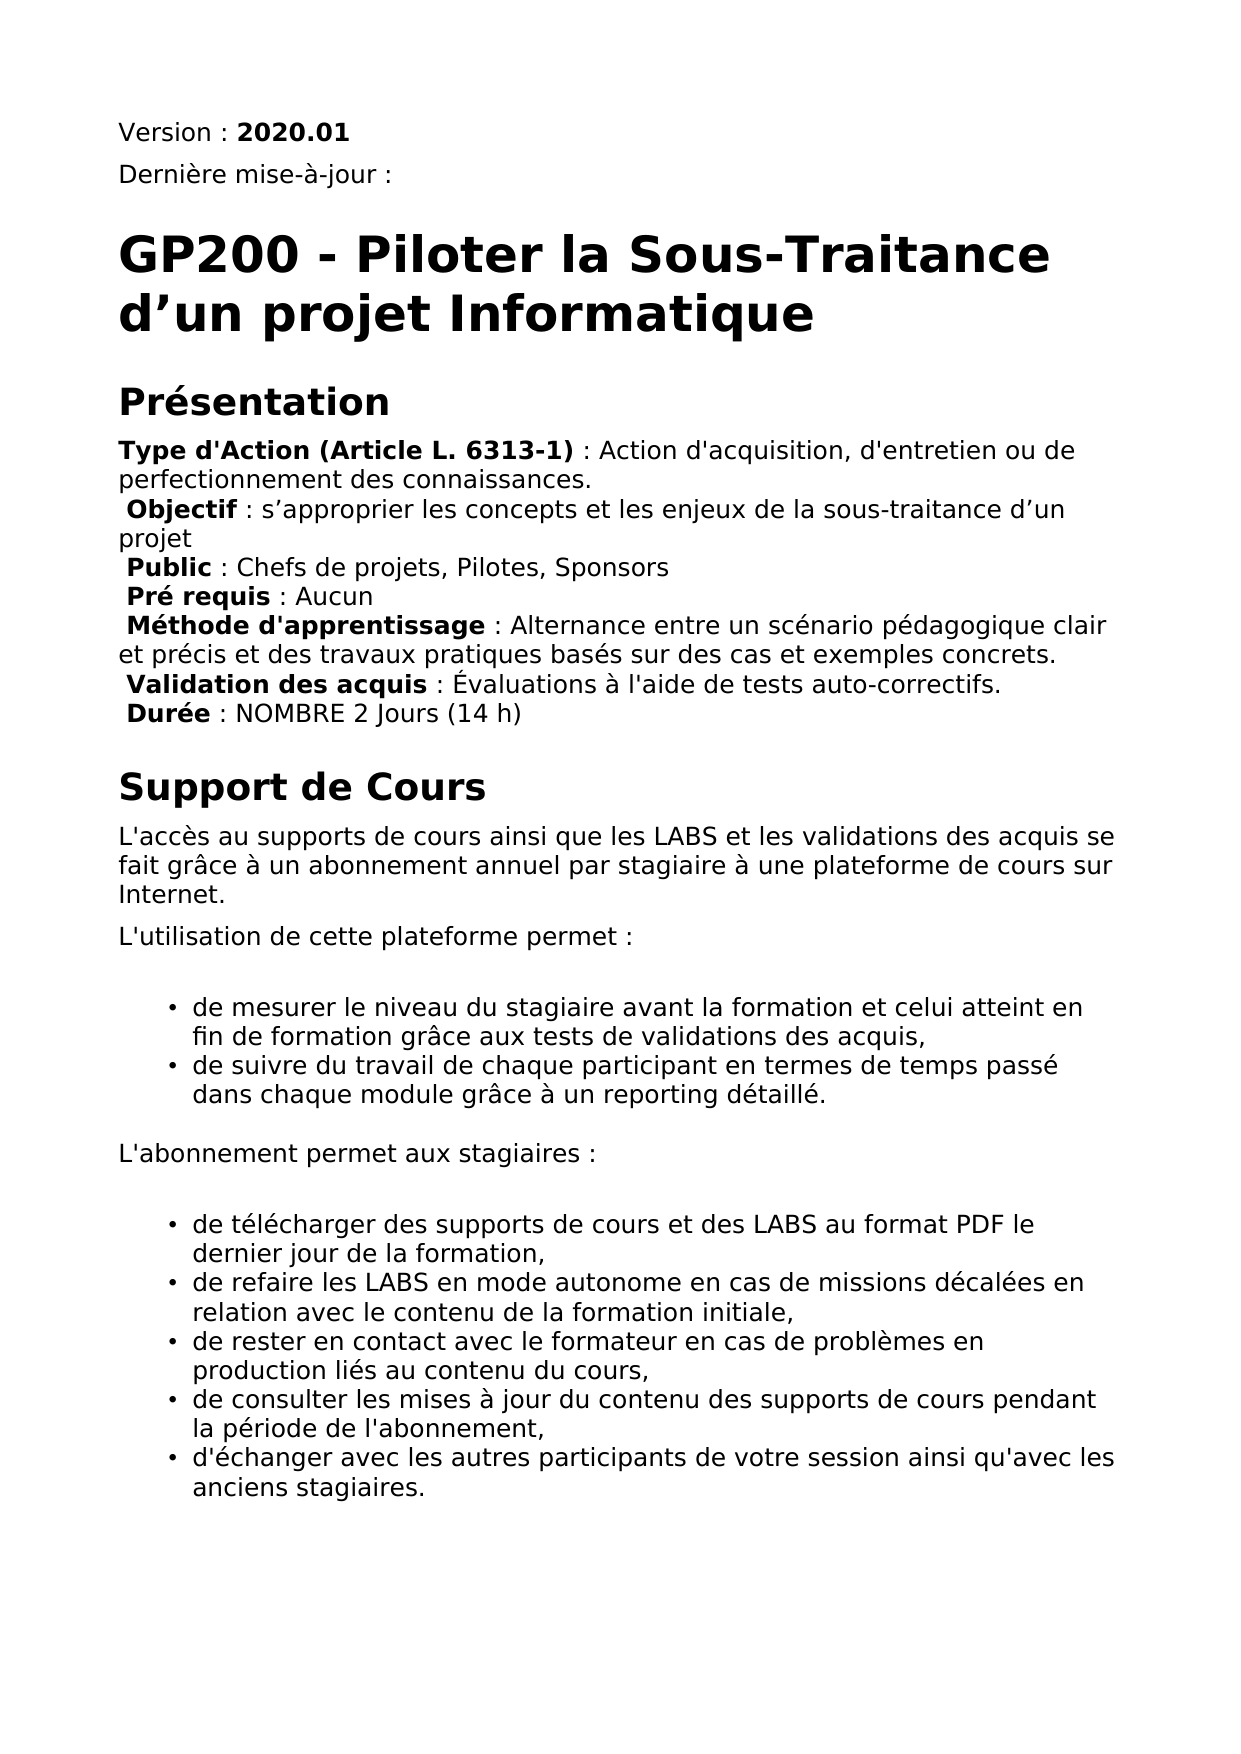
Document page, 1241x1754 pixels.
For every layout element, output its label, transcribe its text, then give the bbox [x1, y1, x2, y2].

text L'abonnement permet aux stagiaires : [118, 1139, 1122, 1168]
list d'échanger avec les autres participants de votre session ainsi qu'avec les anciens stagiaires. [177, 1444, 1122, 1502]
list de suivre du travail de chaque participant en termes de temps passé dans chaque module grâce à un reporting détaillé. [177, 1051, 1122, 1110]
list de refaire les LABS en mode autonome en cas de missions décalées en relation avec le contenu de la formation initiale, [177, 1269, 1122, 1327]
text Dernière mise-à-jour : [118, 160, 1122, 189]
subtitle Présentation [118, 380, 1122, 424]
text Version : 2020.01 [118, 118, 1122, 147]
list de mesurer le niveau du stagiaire avant la formation et celui atteint en fin de formation grâce aux tests de validations des acquis, [177, 993, 1122, 1051]
text Type d'Action (Article L. 6313-1) : Action d'acquisition, d'entretien ou de perfectionnement des connaissances. Objectif : s’approprier les concepts et les enjeux de la sous-traitance d’un projet Public : Chefs de projets, Pilotes, Sponsors Pré requis : Aucun Méthode d'apprentissage : Alternance entre un scénario pédagogique clair et précis et des travaux pratiques basés sur des cas et exemples concrets. Validation des acquis : Évaluations à l'aide de tests auto-correctifs. Durée : NOMBRE 2 Jours (14 h) [118, 437, 1122, 728]
text L'utilisation de cette plateforme permet : [118, 922, 1122, 951]
list de consulter les mises à jour du contenu des supports de cours pendant la période de l'abonnement, [177, 1385, 1122, 1444]
text L'accès au supports de cours ainsi que les LABS et les validations des acquis se fait grâce à un abonnement annuel par stagiaire à une plateforme de cours sur Internet. [118, 822, 1122, 909]
subtitle GP200 - Piloter la Sous-Traitance d’un projet Informatique [118, 226, 1122, 343]
subtitle Support de Cours [118, 766, 1122, 809]
list de télécharger des supports de cours et des LABS au format PDF le dernier jour de la formation, [177, 1210, 1122, 1269]
list de rester en contact avec le formateur en cas de problèmes en production liés au contenu du cours, [177, 1327, 1122, 1385]
